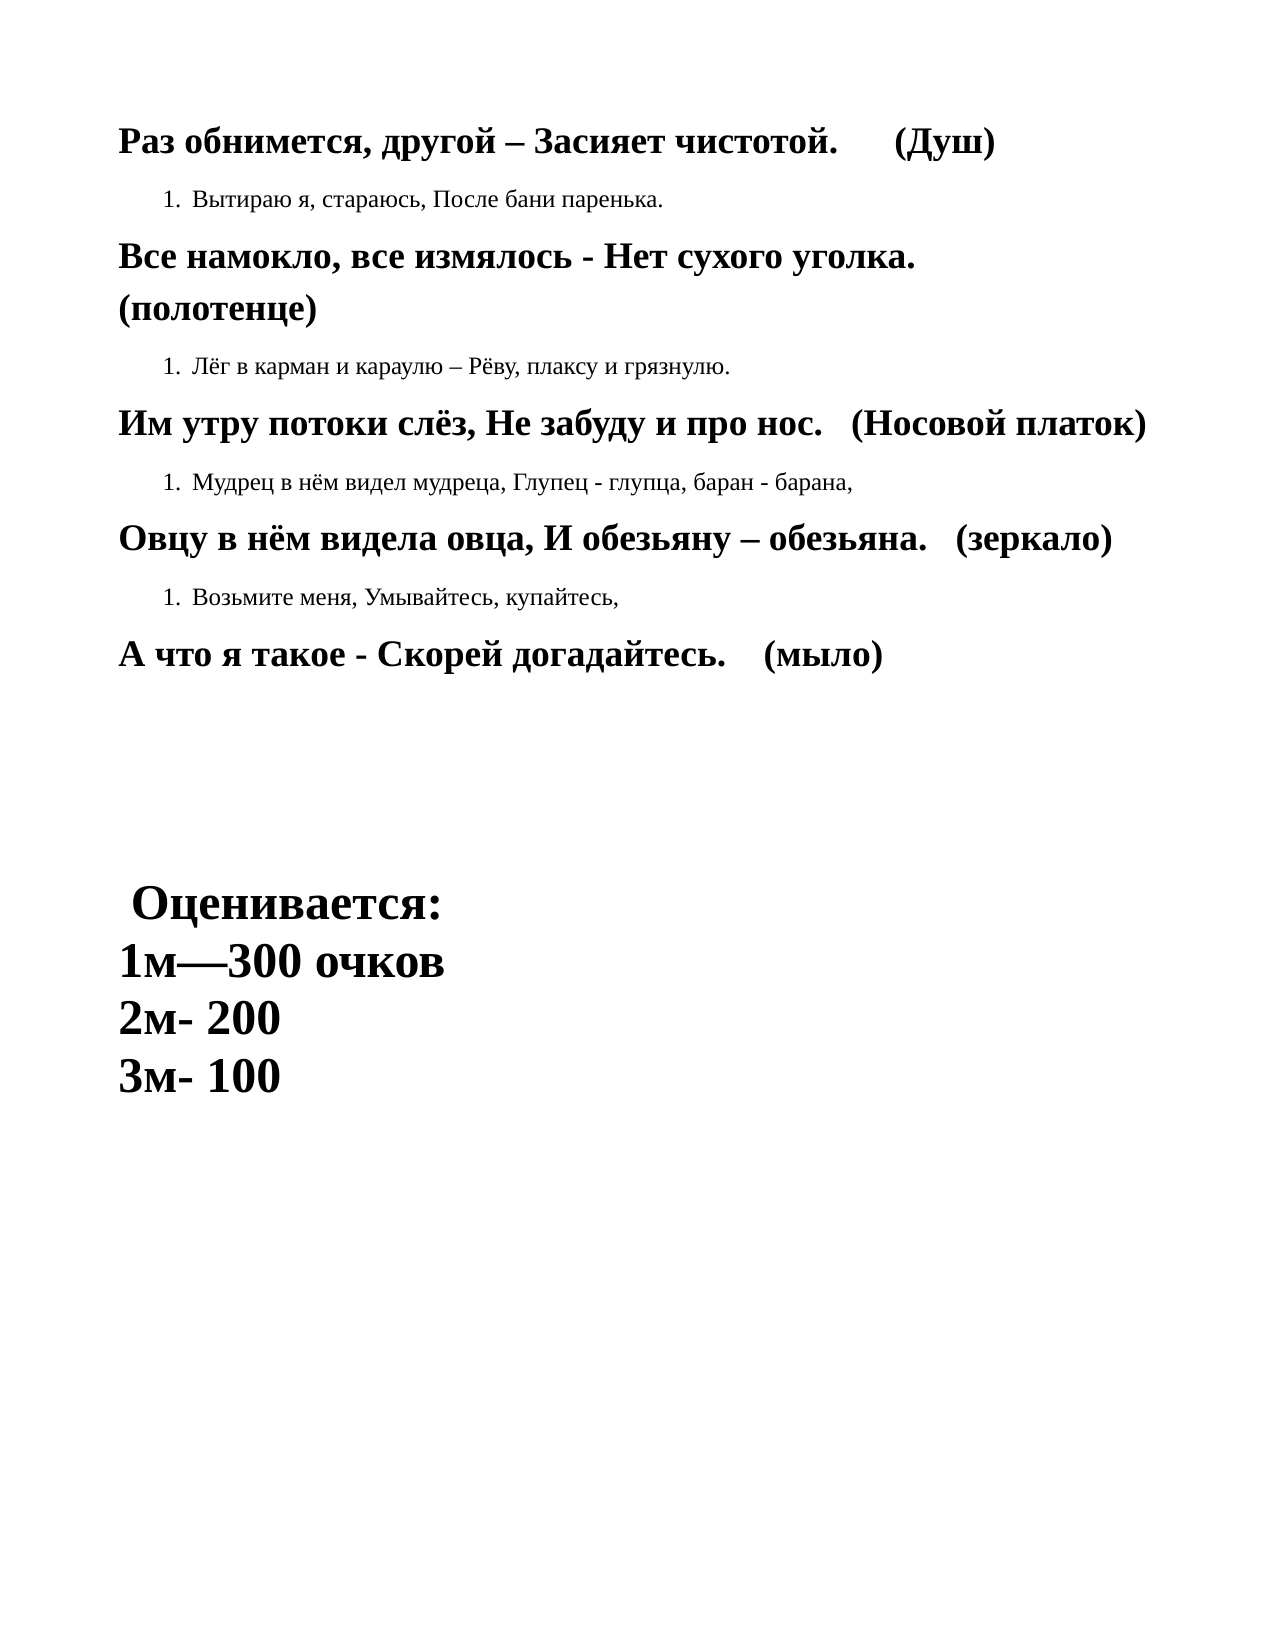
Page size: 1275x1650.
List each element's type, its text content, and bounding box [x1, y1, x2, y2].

text 2м- 200 [118, 988, 1157, 1045]
text Овцу в нём видела овца, И обезьяну – обезьяна. (зеркало) [118, 516, 1157, 559]
list Возьмите меня, Умывайтесь, купайтесь, [162, 582, 1157, 611]
text Раз обнимется, другой – Засияет чистотой. (Душ) [118, 118, 1157, 161]
text А что я такое - Скорей догадайтесь. (мыло) [118, 631, 1157, 674]
list Мудрец в нём видел мудреца, Глупец - глупца, баран - барана, [162, 467, 1157, 495]
text 3м- 100 [118, 1045, 1157, 1103]
text 1м—300 очков [118, 930, 1157, 988]
list Вытираю я, стараюсь, После бани паренька. [162, 184, 1157, 213]
text Им утру потоки слёз, Не забуду и про нос. (Носовой платок) [118, 400, 1157, 443]
text Оценивается: [118, 873, 1157, 930]
list Лёг в карман и караулю – Рёву, плаксу и грязнулю. [162, 351, 1157, 380]
text Все намокло, все измялось - Нет сухого уголка. (полотенце) [118, 233, 1157, 328]
